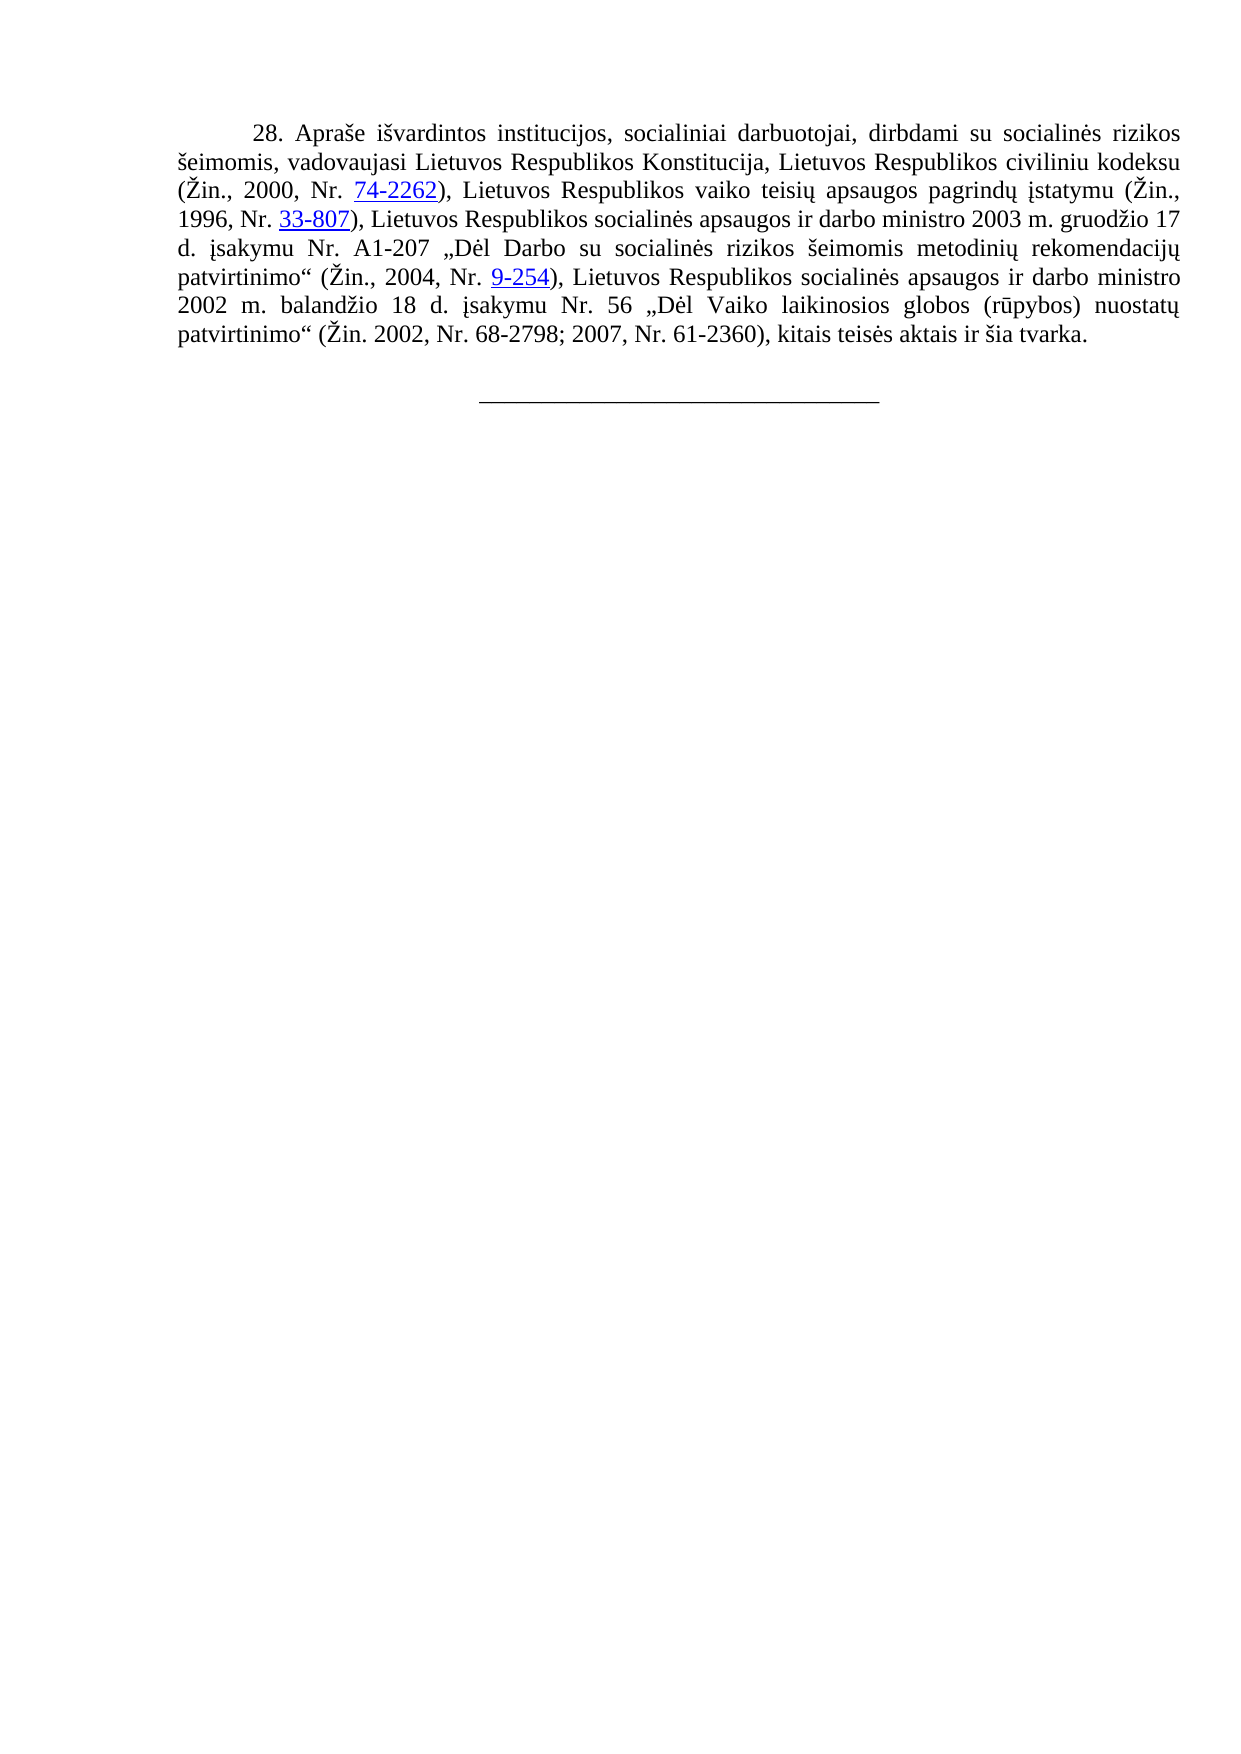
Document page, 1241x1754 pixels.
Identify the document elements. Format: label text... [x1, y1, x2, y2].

text ________________________________ [177, 377, 1181, 406]
text 28. Apraše išvardintos institucijos, socialiniai darbuotojai, dirbdami su socialinės rizikos šeimomis, vadovaujasi Lietuvos Respublikos Konstitucija, Lietuvos Respublikos civiliniu kodeksu (Žin., 2000, Nr. 74-2262), Lietuvos Respublikos vaiko teisių apsaugos pagrindų įstatymu (Žin., 1996, Nr. 33-807), Lietuvos Respublikos socialinės apsaugos ir darbo ministro 2003 m. gruodžio 17 d. įsakymu Nr. A1-207 „Dėl Darbo su socialinės rizikos šeimomis metodinių rekomendacijų patvirtinimo“ (Žin., 2004, Nr. 9-254), Lietuvos Respublikos socialinės apsaugos ir darbo ministro 2002 m. balandžio 18 d. įsakymu Nr. 56 „Dėl Vaiko laikinosios globos (rūpybos) nuostatų patvirtinimo“ (Žin. 2002, Nr. 68-2798; 2007, Nr. 61-2360), kitais teisės aktais ir šia tvarka. [177, 118, 1181, 348]
